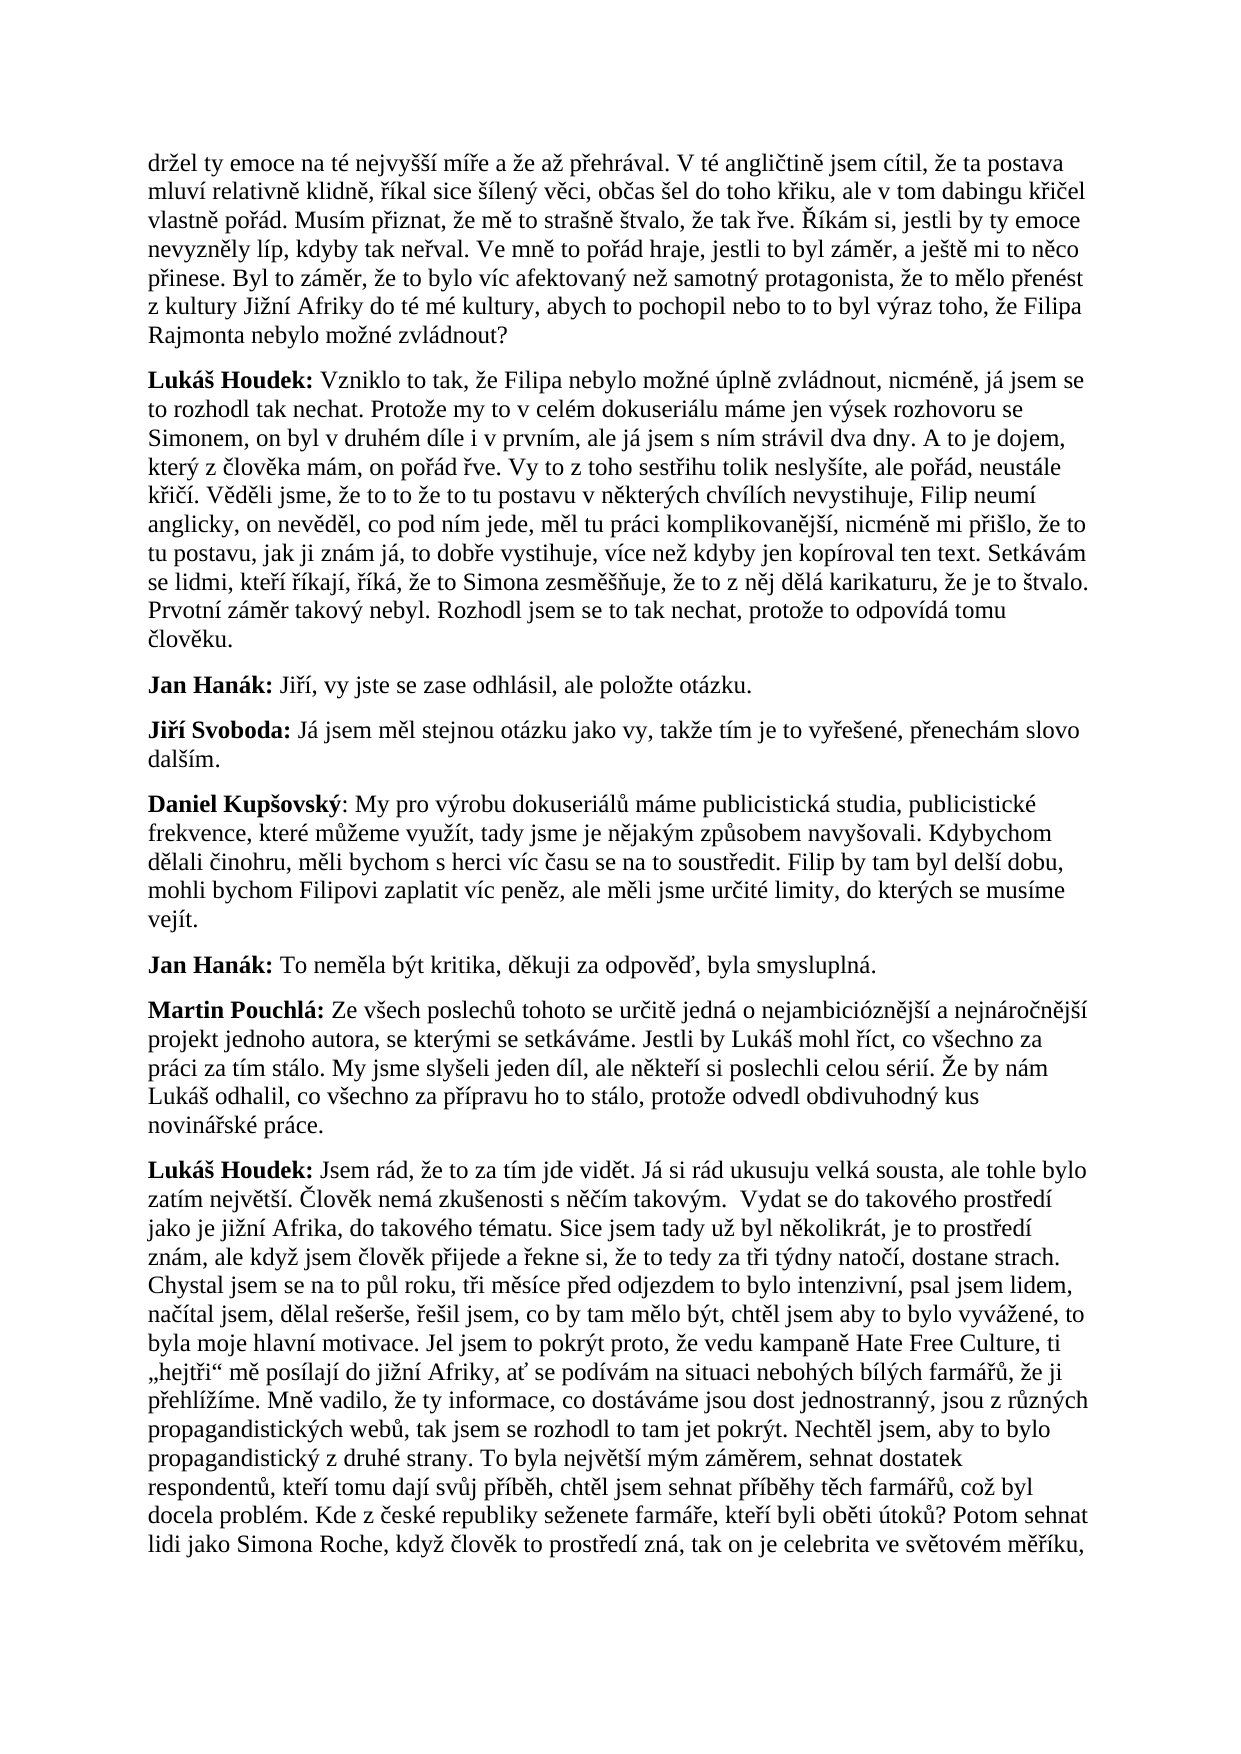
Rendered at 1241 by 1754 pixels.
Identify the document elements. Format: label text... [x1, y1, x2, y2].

text Lukáš Houdek: Jsem rád, že to za tím jde vidět. Já si rád ukusuju velká sousta, ale tohle bylo zatím největší. Člověk nemá zkušenosti s něčím takovým. Vydat se do takového prostředí jako je jižní Afrika, do takového tématu. Sice jsem tady už byl několikrát, je to prostředí znám, ale když jsem člověk přijede a řekne si, že to tedy za tři týdny natočí, dostane strach. Chystal jsem se na to půl roku, tři měsíce před odjezdem to bylo intenzivní, psal jsem lidem, načítal jsem, dělal rešerše, řešil jsem, co by tam mělo být, chtěl jsem aby to bylo vyvážené, to byla moje hlavní motivace. Jel jsem to pokrýt proto, že vedu kampaně Hate Free Culture, ti „hejtři“ mě posílají do jižní Afriky, ať se podívám na situaci nebohých bílých farmářů, že ji přehlížíme. Mně vadilo, že ty informace, co dostáváme jsou dost jednostranný, jsou z různých propagandistických webů, tak jsem se rozhodl to tam jet pokrýt. Nechtěl jsem, aby to bylo propagandistický z druhé strany. To byla největší mým záměrem, sehnat dostatek respondentů, kteří tomu dají svůj příběh, chtěl jsem sehnat příběhy těch farmářů, což byl docela problém. Kde z české republiky seženete farmáře, kteří byli oběti útoků? Potom sehnat lidi jako Simona Roche, když člověk to prostředí zná, tak on je celebrita ve světovém měříku, [148, 1156, 1093, 1558]
text Daniel Kupšovský: My pro výrobu dokuseriálů máme publicistická studia, publicistické frekvence, které můžeme využít, tady jsme je nějakým způsobem navyšovali. Kdybychom dělali činohru, měli bychom s herci víc času se na to soustředit. Filip by tam byl delší dobu, mohli bychom Filipovi zaplatit víc peněz, ale měli jsme určité limity, do kterých se musíme vejít. [148, 789, 1093, 933]
text Jan Hanák: To neměla být kritika, děkuji za odpověď, byla smysluplná. [148, 950, 1093, 978]
text Jiří Svoboda: Já jsem měl stejnou otázku jako vy, takže tím je to vyřešené, přenechám slovo dalším. [148, 715, 1093, 773]
text Martin Pouchlá: Ze všech poslechů tohoto se určitě jedná o nejambicióznější a nejnáročnější projekt jednoho autora, se kterými se setkáváme. Jestli by Lukáš mohl říct, co všechno za práci za tím stálo. My jsme slyšeli jeden díl, ale někteří si poslechli celou sérií. Že by nám Lukáš odhalil, co všechno za přípravu ho to stálo, protože odvedl obdivuhodný kus novinářské práce. [148, 995, 1093, 1139]
text držel ty emoce na té nejvyšší míře a že až přehrával. V té angličtině jsem cítil, že ta postava mluví relativně klidně, říkal sice šílený věci, občas šel do toho křiku, ale v tom dabingu křičel vlastně pořád. Musím přiznat, že mě to strašně štvalo, že tak řve. Říkám si, jestli by ty emoce nevyzněly líp, kdyby tak neřval. Ve mně to pořád hraje, jestli to byl záměr, a ještě mi to něco přinese. Byl to záměr, že to bylo víc afektovaný než samotný protagonista, že to mělo přenést z kultury Jižní Afriky do té mé kultury, abych to pochopil nebo to to byl výraz toho, že Filipa Rajmonta nebylo možné zvládnout? [148, 148, 1093, 349]
text Jan Hanák: Jiří, vy jste se zase odhlásil, ale položte otázku. [148, 670, 1093, 698]
text Lukáš Houdek: Vzniklo to tak, že Filipa nebylo možné úplně zvládnout, nicméně, já jsem se to rozhodl tak nechat. Protože my to v celém dokuseriálu máme jen výsek rozhovoru se Simonem, on byl v druhém díle i v prvním, ale já jsem s ním strávil dva dny. A to je dojem, který z člověka mám, on pořád řve. Vy to z toho sestřihu tolik neslyšíte, ale pořád, neustále křičí. Věděli jsme, že to to že to tu postavu v některých chvílích nevystihuje, Filip neumí anglicky, on nevěděl, co pod ním jede, měl tu práci komplikovanější, nicméně mi přišlo, že to tu postavu, jak ji znám já, to dobře vystihuje, více než kdyby jen kopíroval ten text. Setkávám se lidmi, kteří říkají, říká, že to Simona zesměšňuje, že to z něj dělá karikaturu, že je to štvalo. Prvotní záměr takový nebyl. Rozhodl jsem se to tak nechat, protože to odpovídá tomu člověku. [148, 366, 1093, 653]
